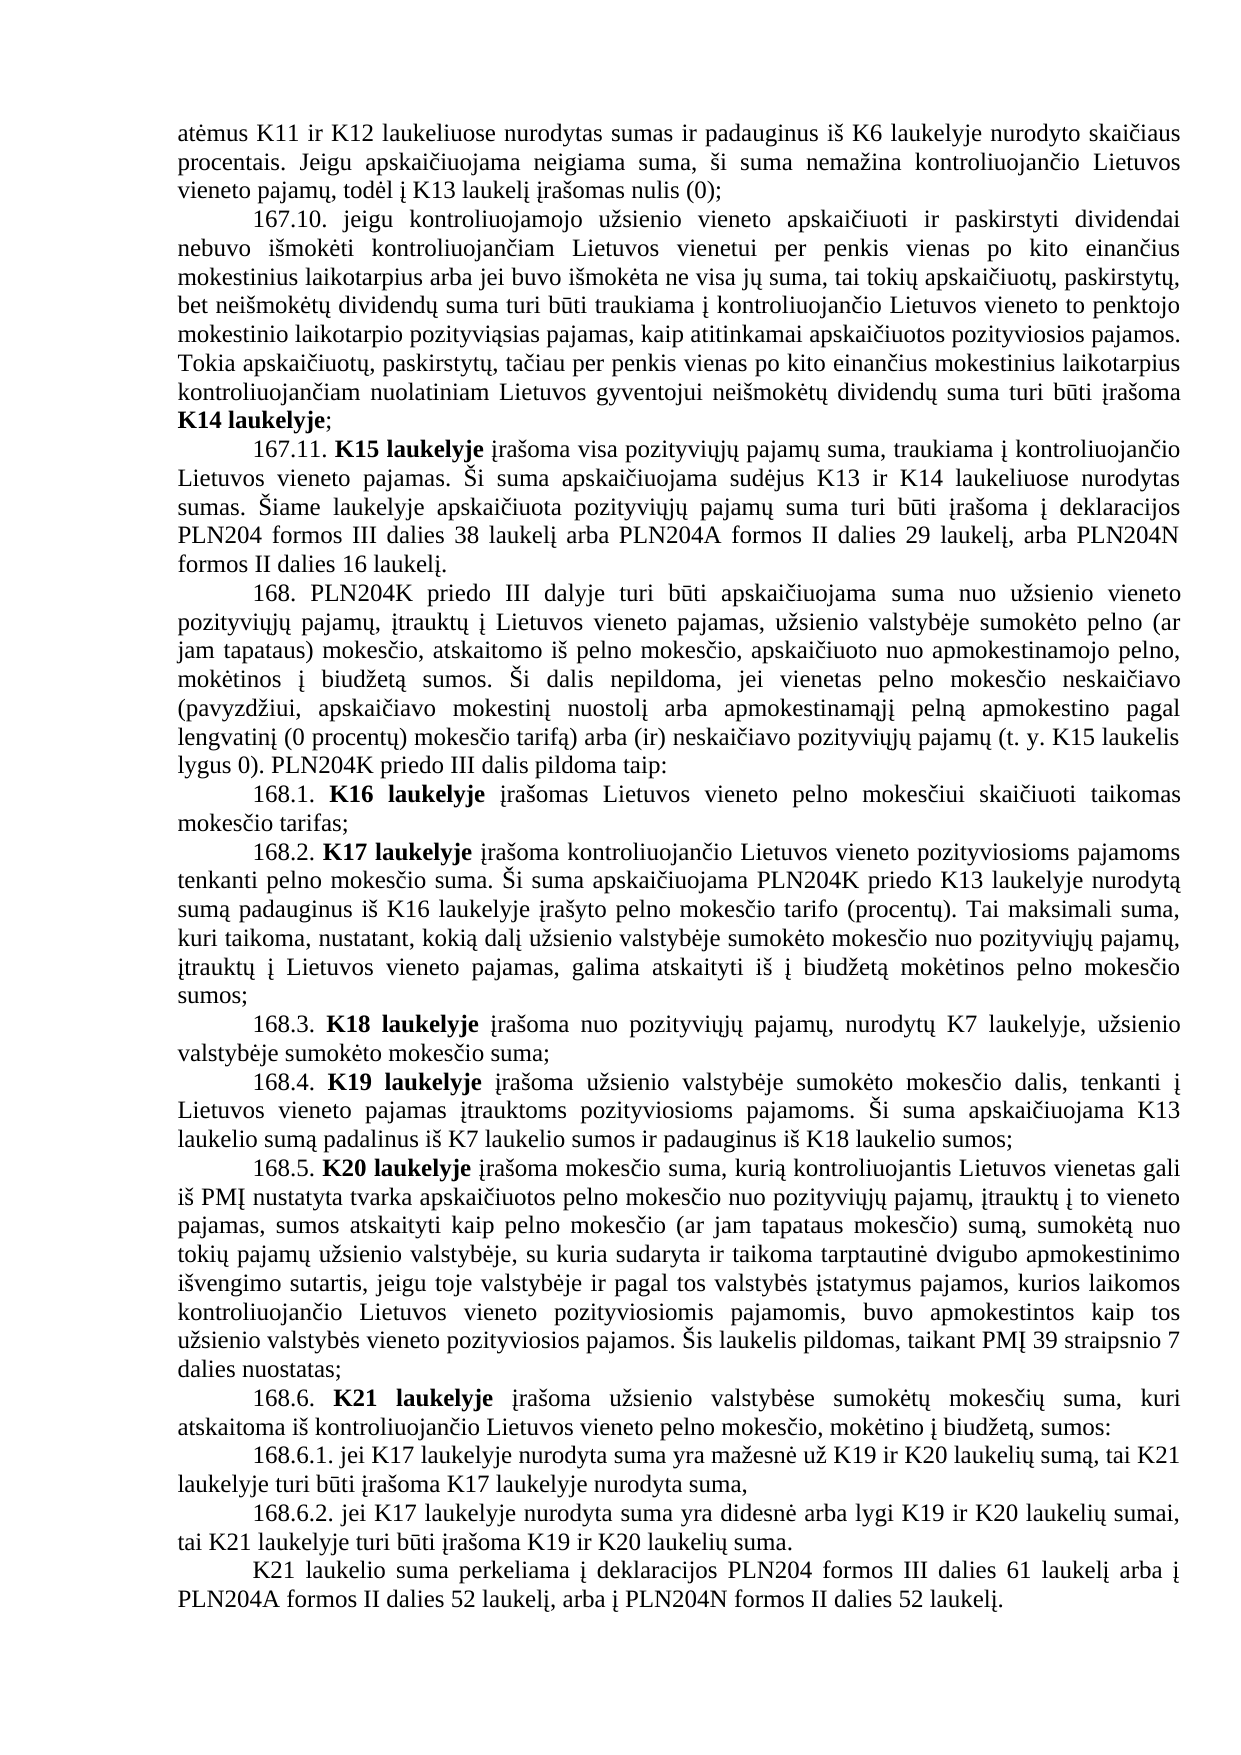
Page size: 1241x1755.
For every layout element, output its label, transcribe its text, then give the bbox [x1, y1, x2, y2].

text 168.4. K19 laukelyje įrašoma užsienio valstybėje sumokėto mokesčio dalis, tenkanti į Lietuvos vieneto pajamas įtrauktoms pozityviosioms pajamoms. Ši suma apskaičiuojama K13 laukelio sumą padalinus iš K7 laukelio sumos ir padauginus iš K18 laukelio sumos; [177, 1067, 1181, 1153]
text 168.6. K21 laukelyje įrašoma užsienio valstybėse sumokėtų mokesčių suma, kuri atskaitoma iš kontroliuojančio Lietuvos vieneto pelno mokesčio, mokėtino į biudžetą, sumos: [177, 1383, 1181, 1441]
text 168.1. K16 laukelyje įrašomas Lietuvos vieneto pelno mokesčiui skaičiuoti taikomas mokesčio tarifas; [177, 779, 1181, 837]
text 168.5. K20 laukelyje įrašoma mokesčio suma, kurią kontroliuojantis Lietuvos vienetas gali iš PMĮ nustatyta tvarka apskaičiuotos pelno mokesčio nuo pozityviųjų pajamų, įtrauktų į to vieneto pajamas, sumos atskaityti kaip pelno mokesčio (ar jam tapataus mokesčio) sumą, sumokėtą nuo tokių pajamų užsienio valstybėje, su kuria sudaryta ir taikoma tarptautinė dvigubo apmokestinimo išvengimo sutartis, jeigu toje valstybėje ir pagal tos valstybės įstatymus pajamos, kurios laikomos kontroliuojančio Lietuvos vieneto pozityviosiomis pajamomis, buvo apmokestintos kaip tos užsienio valstybės vieneto pozityviosios pajamos. Šis laukelis pildomas, taikant PMĮ 39 straipsnio 7 dalies nuostatas; [177, 1153, 1181, 1383]
text 168.6.1. jei K17 laukelyje nurodyta suma yra mažesnė už K19 ir K20 laukelių sumą, tai K21 laukelyje turi būti įrašoma K17 laukelyje nurodyta suma, [177, 1441, 1181, 1498]
text K21 laukelio suma perkeliama į deklaracijos PLN204 formos III dalies 61 laukelį arba į PLN204A formos II dalies 52 laukelį, arba į PLN204N formos II dalies 52 laukelį. [177, 1556, 1181, 1613]
text 167.11. K15 laukelyje įrašoma visa pozityviųjų pajamų suma, traukiama į kontroliuojančio Lietuvos vieneto pajamas. Ši suma apskaičiuojama sudėjus K13 ir K14 laukeliuose nurodytas sumas. Šiame laukelyje apskaičiuota pozityviųjų pajamų suma turi būti įrašoma į deklaracijos PLN204 formos III dalies 38 laukelį arba PLN204A formos II dalies 29 laukelį, arba PLN204N formos II dalies 16 laukelį. [177, 434, 1181, 578]
text 168.6.2. jei K17 laukelyje nurodyta suma yra didesnė arba lygi K19 ir K20 laukelių sumai, tai K21 laukelyje turi būti įrašoma K19 ir K20 laukelių suma. [177, 1498, 1181, 1556]
text atėmus K11 ir K12 laukeliuose nurodytas sumas ir padauginus iš K6 laukelyje nurodyto skaičiaus procentais. Jeigu apskaičiuojama neigiama suma, ši suma nemažina kontroliuojančio Lietuvos vieneto pajamų, todėl į K13 laukelį įrašomas nulis (0); [177, 118, 1181, 204]
text 168.2. K17 laukelyje įrašoma kontroliuojančio Lietuvos vieneto pozityviosioms pajamoms tenkanti pelno mokesčio suma. Ši suma apskaičiuojama PLN204K priedo K13 laukelyje nurodytą sumą padauginus iš K16 laukelyje įrašyto pelno mokesčio tarifo (procentų). Tai maksimali suma, kuri taikoma, nustatant, kokią dalį užsienio valstybėje sumokėto mokesčio nuo pozityviųjų pajamų, įtrauktų į Lietuvos vieneto pajamas, galima atskaityti iš į biudžetą mokėtinos pelno mokesčio sumos; [177, 837, 1181, 1009]
text 168. PLN204K priedo III dalyje turi būti apskaičiuojama suma nuo užsienio vieneto pozityviųjų pajamų, įtrauktų į Lietuvos vieneto pajamas, užsienio valstybėje sumokėto pelno (ar jam tapataus) mokesčio, atskaitomo iš pelno mokesčio, apskaičiuoto nuo apmokestinamojo pelno, mokėtinos į biudžetą sumos. Ši dalis nepildoma, jei vienetas pelno mokesčio neskaičiavo (pavyzdžiui, apskaičiavo mokestinį nuostolį arba apmokestinamąjį pelną apmokestino pagal lengvatinį (0 procentų) mokesčio tarifą) arba (ir) neskaičiavo pozityviųjų pajamų (t. y. K15 laukelis lygus 0). PLN204K priedo III dalis pildoma taip: [177, 578, 1181, 779]
text 167.10. jeigu kontroliuojamojo užsienio vieneto apskaičiuoti ir paskirstyti dividendai nebuvo išmokėti kontroliuojančiam Lietuvos vienetui per penkis vienas po kito einančius mokestinius laikotarpius arba jei buvo išmokėta ne visa jų suma, tai tokių apskaičiuotų, paskirstytų, bet neišmokėtų dividendų suma turi būti traukiama į kontroliuojančio Lietuvos vieneto to penktojo mokestinio laikotarpio pozityviąsias pajamas, kaip atitinkamai apskaičiuotos pozityviosios pajamos. Tokia apskaičiuotų, paskirstytų, tačiau per penkis vienas po kito einančius mokestinius laikotarpius kontroliuojančiam nuolatiniam Lietuvos gyventojui neišmokėtų dividendų suma turi būti įrašoma K14 laukelyje; [177, 204, 1181, 434]
text 168.3. K18 laukelyje įrašoma nuo pozityviųjų pajamų, nurodytų K7 laukelyje, užsienio valstybėje sumokėto mokesčio suma; [177, 1009, 1181, 1067]
